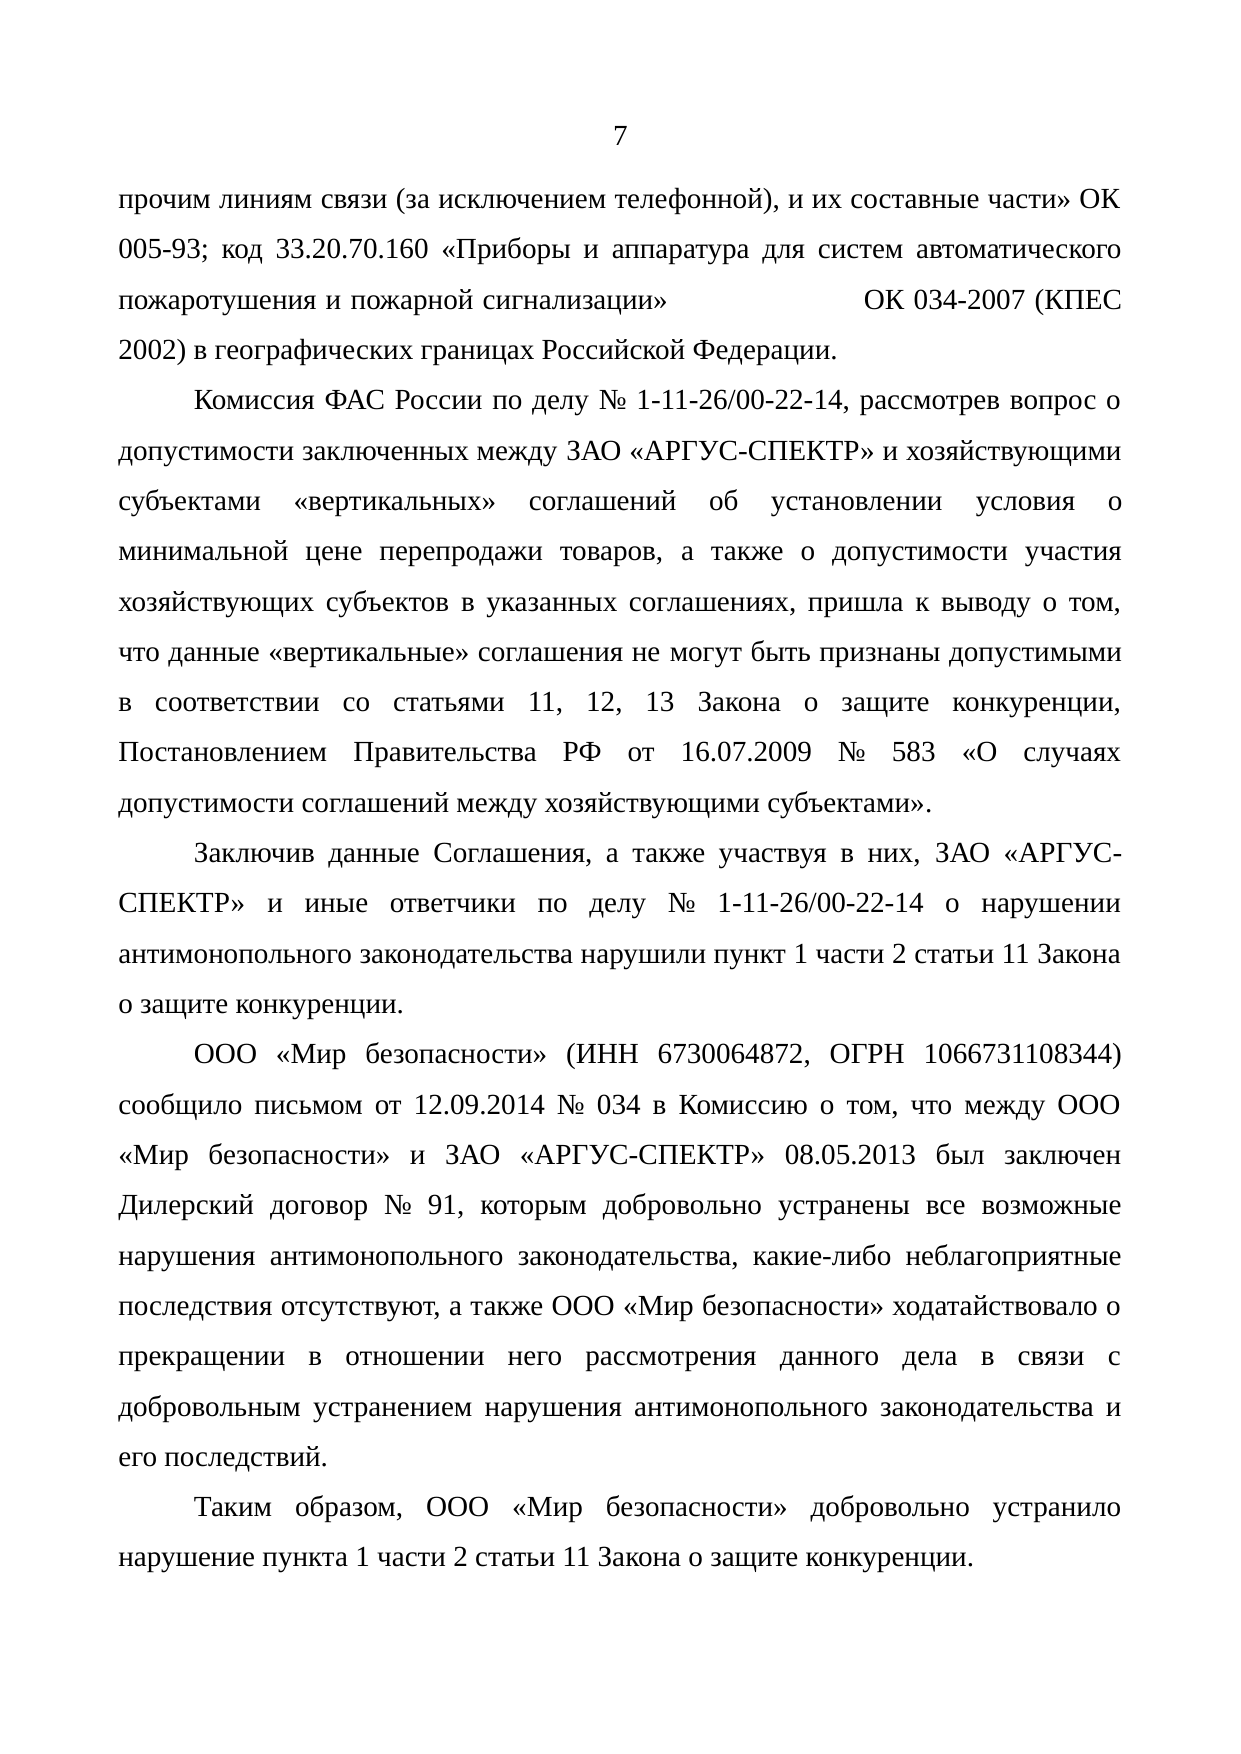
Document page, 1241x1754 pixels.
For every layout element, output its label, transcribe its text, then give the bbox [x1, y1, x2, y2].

list прочим линиям связи (за исключением телефонной), и их составные части» ОК 005-93; код 33.20.70.160 «Приборы и аппаратура для систем автоматического пожаротушения и пожарной сигнализации» ОК 034-2007 (КПЕС 2002) в географических границах Российской Федерации. [118, 181, 1122, 366]
text ООО «Мир безопасности» (ИНН 6730064872, ОГРН 1066731108344) сообщило письмом от 12.09.2014 № 034 в Комиссию о том, что между ООО «Мир безопасности» и ЗАО «АРГУС-СПЕКТР» 08.05.2013 был заключен Дилерский договор № 91, которым добровольно устранены все возможные нарушения антимонопольного законодательства, какие-либо неблагоприятные последствия отсутствуют, а также ООО «Мир безопасности» ходатайствовало о прекращении в отношении него рассмотрения данного дела в связи с добровольным устранением нарушения антимонопольного законодательства и его последствий. [118, 1036, 1122, 1472]
text Таким образом, ООО «Мир безопасности» добровольно устранило нарушение пункта 1 части 2 статьи 11 Закона о защите конкуренции. [118, 1489, 1122, 1573]
text Комиссия ФАС России по делу № 1-11-26/00-22-14, рассмотрев вопрос о допустимости заключенных между ЗАО «АРГУС-СПЕКТР» и хозяйствующими субъектами «вертикальных» соглашений об установлении условия о минимальной цене перепродажи товаров, а также о допустимости участия хозяйствующих субъектов в указанных соглашениях, пришла к выводу о том, что данные «вертикальные» соглашения не могут быть признаны допустимыми в соответствии со статьями 11, 12, 13 Закона о защите конкуренции, Постановлением Правительства РФ от 16.07.2009 № 583 «О случаях допустимости соглашений между хозяйствующими субъектами». [118, 382, 1122, 818]
text Заключив данные Соглашения, а также участвуя в них, ЗАО «АРГУС-СПЕКТР» и иные ответчики по делу № 1-11-26/00-22-14 о нарушении антимонопольного законодательства нарушили пункт 1 части 2 статьи 11 Закона о защите конкуренции. [118, 835, 1122, 1020]
